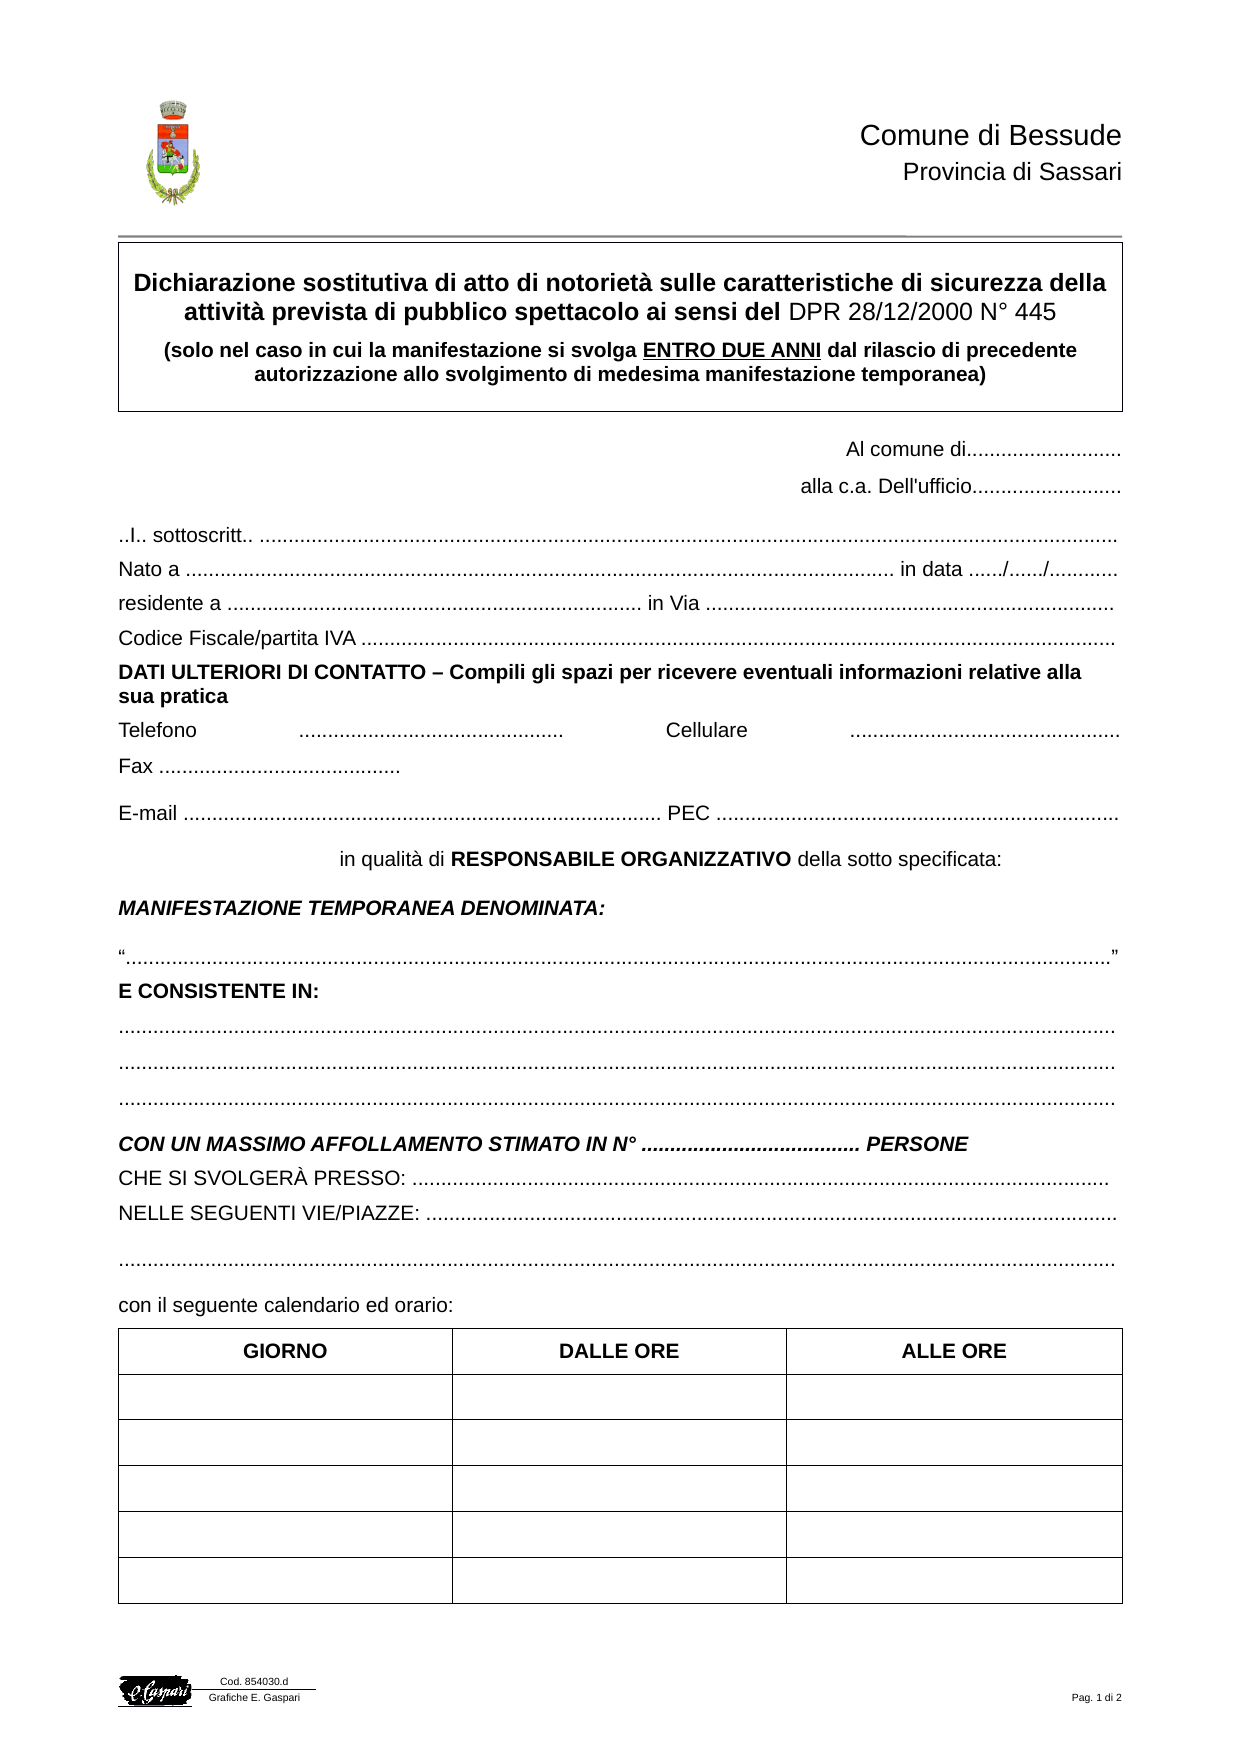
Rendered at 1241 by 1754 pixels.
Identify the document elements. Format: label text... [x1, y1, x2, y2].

table_cell [119, 1375, 452, 1419]
text ..I.. sottoscritt.. ..................................................................................................................................................... [118, 522, 1122, 546]
table_cell [787, 1558, 1122, 1603]
table_cell [453, 1420, 786, 1465]
table_cell [787, 1512, 1122, 1557]
table_header ALLE ORE [787, 1329, 1122, 1373]
text alla c.a. Dell'ufficio.......................... [118, 473, 1122, 497]
table_cell [453, 1558, 786, 1603]
picture [118, 1674, 192, 1706]
picture [122, 87, 224, 219]
text E CONSISTENTE IN: [118, 979, 1122, 1003]
text E-mail ................................................................................... PEC ...................................................................... [118, 801, 1122, 824]
table_header GIORNO [119, 1329, 452, 1373]
text DATI ULTERIORI DI CONTATTO – Compili gli spazi per ricevere eventuali informazioni relative alla sua pratica [118, 660, 1122, 708]
subtitle CON UN MASSIMO AFFOLLAMENTO STIMATO IN N° ...................................... PERSONE [118, 1132, 1122, 1156]
table_cell [453, 1512, 786, 1557]
table_cell [787, 1420, 1122, 1465]
text CHE SI SVOLGERÀ PRESSO: ......................................................................................................................... [118, 1166, 1122, 1190]
table_cell [787, 1466, 1122, 1511]
table_cell [453, 1375, 786, 1419]
table_header Dichiarazione sostitutiva di atto di notorietà sulle caratteristiche di sicurezza della attività prevista di pubblico spettacolo ai sensi del DPR 28/12/2000 N° 445 (solo nel caso in cui la manifestazione si svolga ENTRO DUE ANNI dal rilascio di precedente autorizzazione allo svolgimento di medesima manifestazione temporanea) [119, 243, 1122, 411]
text in qualità di RESPONSABILE ORGANIZZATIVO della sotto specificata: [266, 847, 1122, 871]
text Telefono .............................................. Cellulare ............................................... Fax .......................................... [118, 718, 1122, 778]
text Codice Fiscale/partita IVA ................................................................................................................................... [118, 626, 1122, 649]
table_header DALLE ORE [453, 1329, 786, 1373]
text Nato a ........................................................................................................................... in data ....../....../............ [118, 557, 1122, 581]
text con il seguente calendario ed orario: [118, 1293, 1122, 1317]
table_cell [119, 1420, 452, 1465]
text residente a ........................................................................ in Via ....................................................................... [118, 591, 1122, 615]
text ....................................................................................................................................................................................................................................................................................................................................................................................................................................................................................................................................... [118, 1014, 1122, 1109]
table_cell [119, 1466, 452, 1511]
subtitle MANIFESTAZIONE TEMPORANEA DENOMINATA: [118, 896, 1122, 920]
text Provincia di Sassari [224, 157, 1122, 185]
table_cell [453, 1466, 786, 1511]
table_cell [787, 1375, 1122, 1419]
text NELLE SEGUENTI VIE/PIAZZE: ........................................................................................................................ [118, 1201, 1122, 1224]
text ............................................................................................................................................................................. [118, 1247, 1122, 1271]
text “...........................................................................................................................................................................” [118, 945, 1122, 969]
text Comune di Bessude [224, 118, 1122, 152]
table_cell [119, 1558, 452, 1603]
table_cell [119, 1512, 452, 1557]
text Al comune di........................... [118, 437, 1122, 461]
